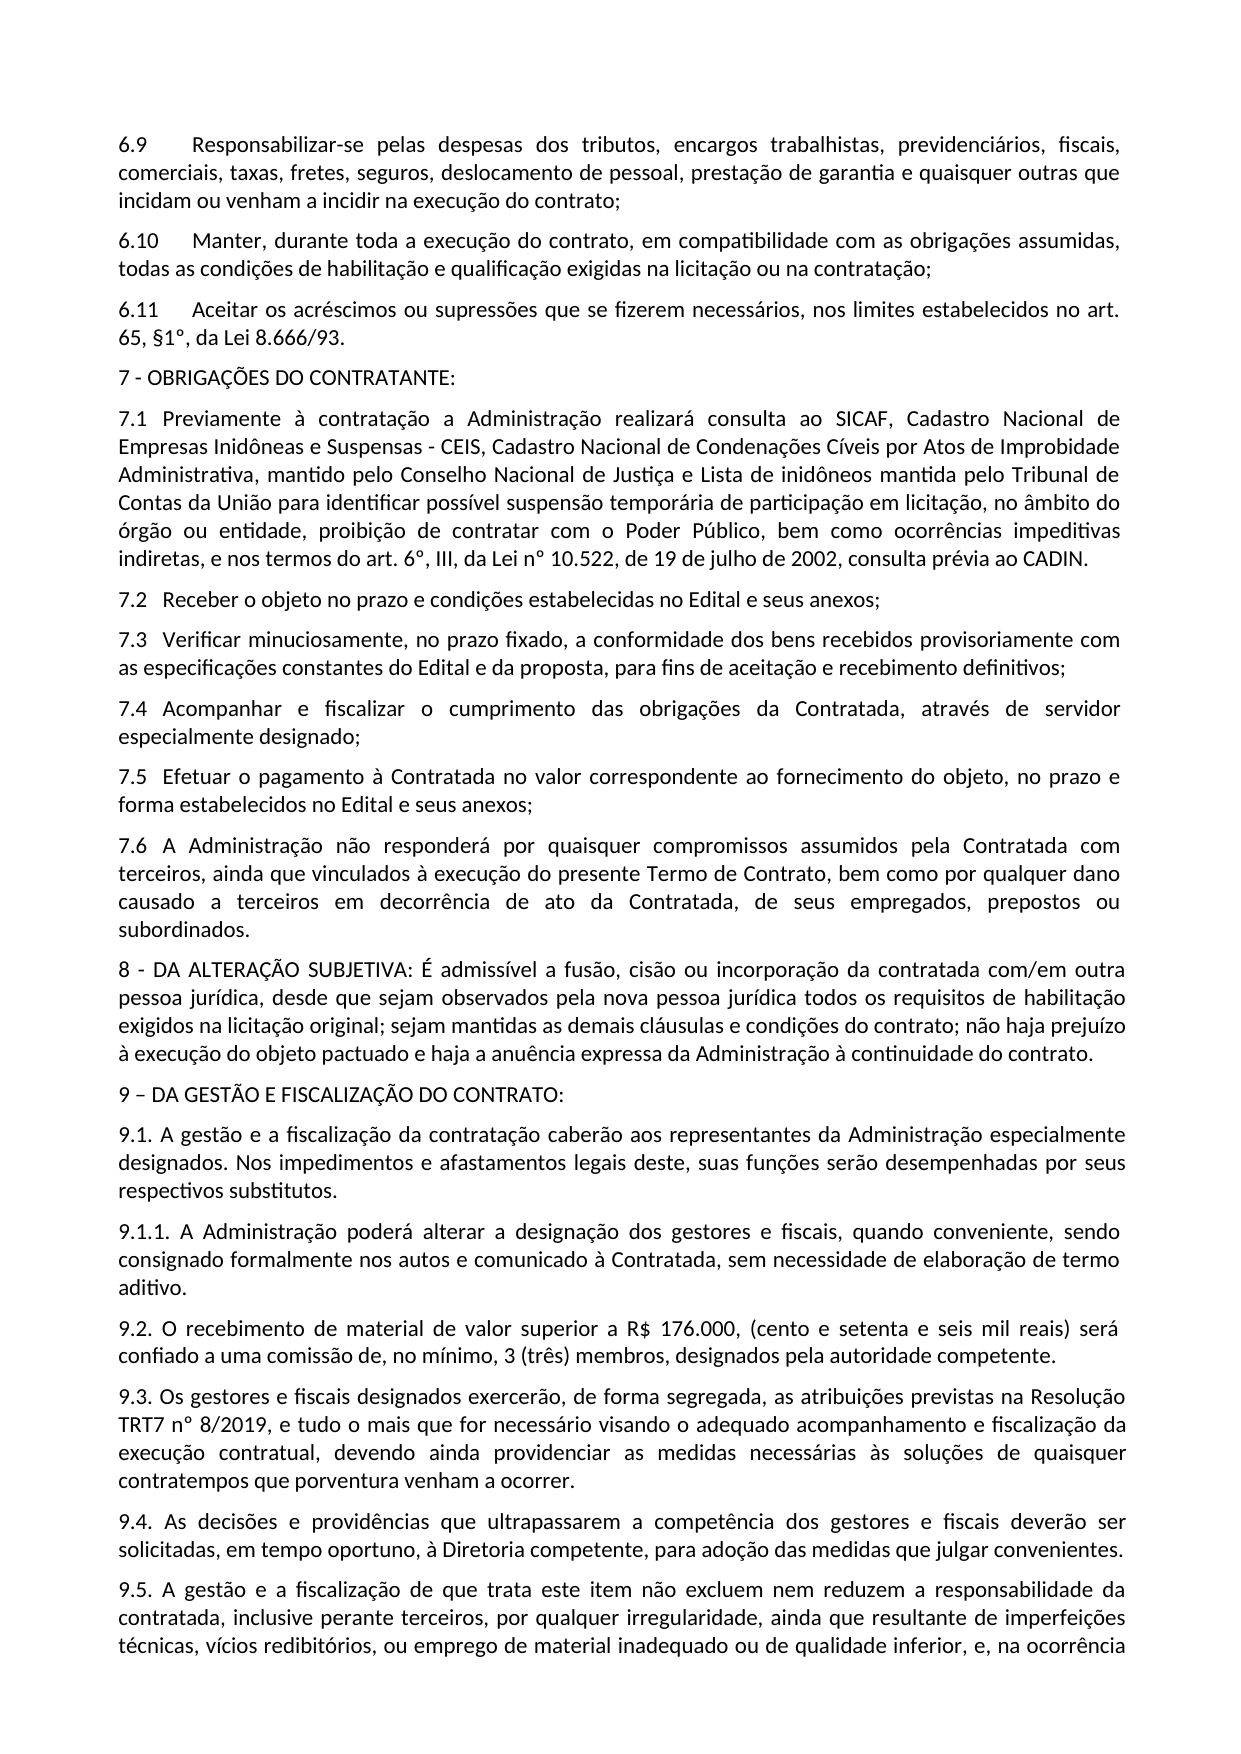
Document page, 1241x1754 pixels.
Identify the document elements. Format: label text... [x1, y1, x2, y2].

text 9.2. O recebimento de material de valor superior a R$ 176.000, (cento e setenta e seis mil reais) será confiado a uma comissão de, no mínimo, 3 (três) membros, designados pela autoridade competente. [118, 1314, 1122, 1370]
list Efetuar o pagamento à Contratada no valor correspondente ao fornecimento do objeto, no prazo e forma estabelecidos no Edital e seus anexos; [118, 762, 1122, 818]
list Manter, durante toda a execução do contrato, em compatibilidade com as obrigações assumidas, todas as condições de habilitação e qualificação exigidas na licitação ou na contratação; [118, 226, 1122, 282]
text 8 - DA ALTERAÇÃO SUBJETIVA: É admissível a fusão, cisão ou incorporação da contratada com/em outra pessoa jurídica, desde que sejam observados pela nova pessoa jurídica todos os requisitos de habilitação exigidos na licitação original; sejam mantidas as demais cláusulas e condições do contrato; não haja prejuízo à execução do objeto pactuado e haja a anuência expressa da Administração à continuidade do contrato. [118, 955, 1128, 1067]
list Acompanhar e fiscalizar o cumprimento das obrigações da Contratada, através de servidor especialmente designado; [118, 694, 1122, 750]
list Verificar minuciosamente, no prazo fixado, a conformidade dos bens recebidos provisoriamente com as especificações constantes do Edital e da proposta, para fins de aceitação e recebimento definitivos; [118, 625, 1122, 681]
list A Administração não responderá por quaisquer compromissos assumidos pela Contratada com terceiros, ainda que vinculados à execução do presente Termo de Contrato, bem como por qualquer dano causado a terceiros em decorrência de ato da Contratada, de seus empregados, prepostos ou subordinados. [118, 831, 1122, 943]
list Previamente à contratação a Administração realizará consulta ao SICAF, Cadastro Nacional de Empresas Inidôneas e Suspensas - CEIS, Cadastro Nacional de Condenações Cíveis por Atos de Improbidade Administrativa, mantido pelo Conselho Nacional de Justiça e Lista de inidôneos mantida pelo Tribunal de Contas da União para identificar possível suspensão temporária de participação em licitação, no âmbito do órgão ou entidade, proibição de contratar com o Poder Público, bem como ocorrências impeditivas indiretas, e nos termos do art. 6º, III, da Lei nº 10.522, de 19 de julho de 2002, consulta prévia ao CADIN. [118, 404, 1122, 572]
text 9 – DA GESTÃO E FISCALIZAÇÃO DO CONTRATO: [118, 1080, 1128, 1108]
list Responsabilizar-se pelas despesas dos tributos, encargos trabalhistas, previdenciários, fiscais, comerciais, taxas, fretes, seguros, deslocamento de pessoal, prestação de garantia e quaisquer outras que incidam ou venham a incidir na execução do contrato; [118, 130, 1122, 214]
text 9.1. A gestão e a fiscalização da contratação caberão aos representantes da Administração especialmente designados. Nos impedimentos e afastamentos legais deste, suas funções serão desempenhadas por seus respectivos substitutos. [118, 1121, 1128, 1204]
text 9.4. As decisões e providências que ultrapassarem a competência dos gestores e fiscais deverão ser solicitadas, em tempo oportuno, à Diretoria competente, para adoção das medidas que julgar convenientes. [118, 1507, 1128, 1563]
text 7 - OBRIGAÇÕES DO CONTRATANTE: [118, 363, 1128, 392]
list Aceitar os acréscimos ou supressões que se fizerem necessários, nos limites estabelecidos no art. 65, §1º, da Lei 8.666/93. [118, 295, 1122, 351]
text 9.3. Os gestores e fiscais designados exercerão, de forma segregada, as atribuições previstas na Resolução TRT7 nº 8/2019, e tudo o mais que for necessário visando o adequado acompanhamento e fiscalização da execução contratual, devendo ainda providenciar as medidas necessárias às soluções de quaisquer contratempos que porventura venham a ocorrer. [118, 1382, 1128, 1494]
text 9.1.1. A Administração poderá alterar a designação dos gestores e fiscais, quando conveniente, sendo consignado formalmente nos autos e comunicado à Contratada, sem necessidade de elaboração de termo aditivo. [118, 1217, 1122, 1301]
text 9.5. A gestão e a fiscalização de que trata este item não excluem nem reduzem a responsabilidade da contratada, inclusive perante terceiros, por qualquer irregularidade, ainda que resultante de imperfeições técnicas, vícios redibitórios, ou emprego de material inadequado ou de qualidade inferior, e, na ocorrência [118, 1575, 1128, 1659]
list Receber o objeto no prazo e condições estabelecidas no Edital e seus anexos; [118, 585, 1122, 613]
